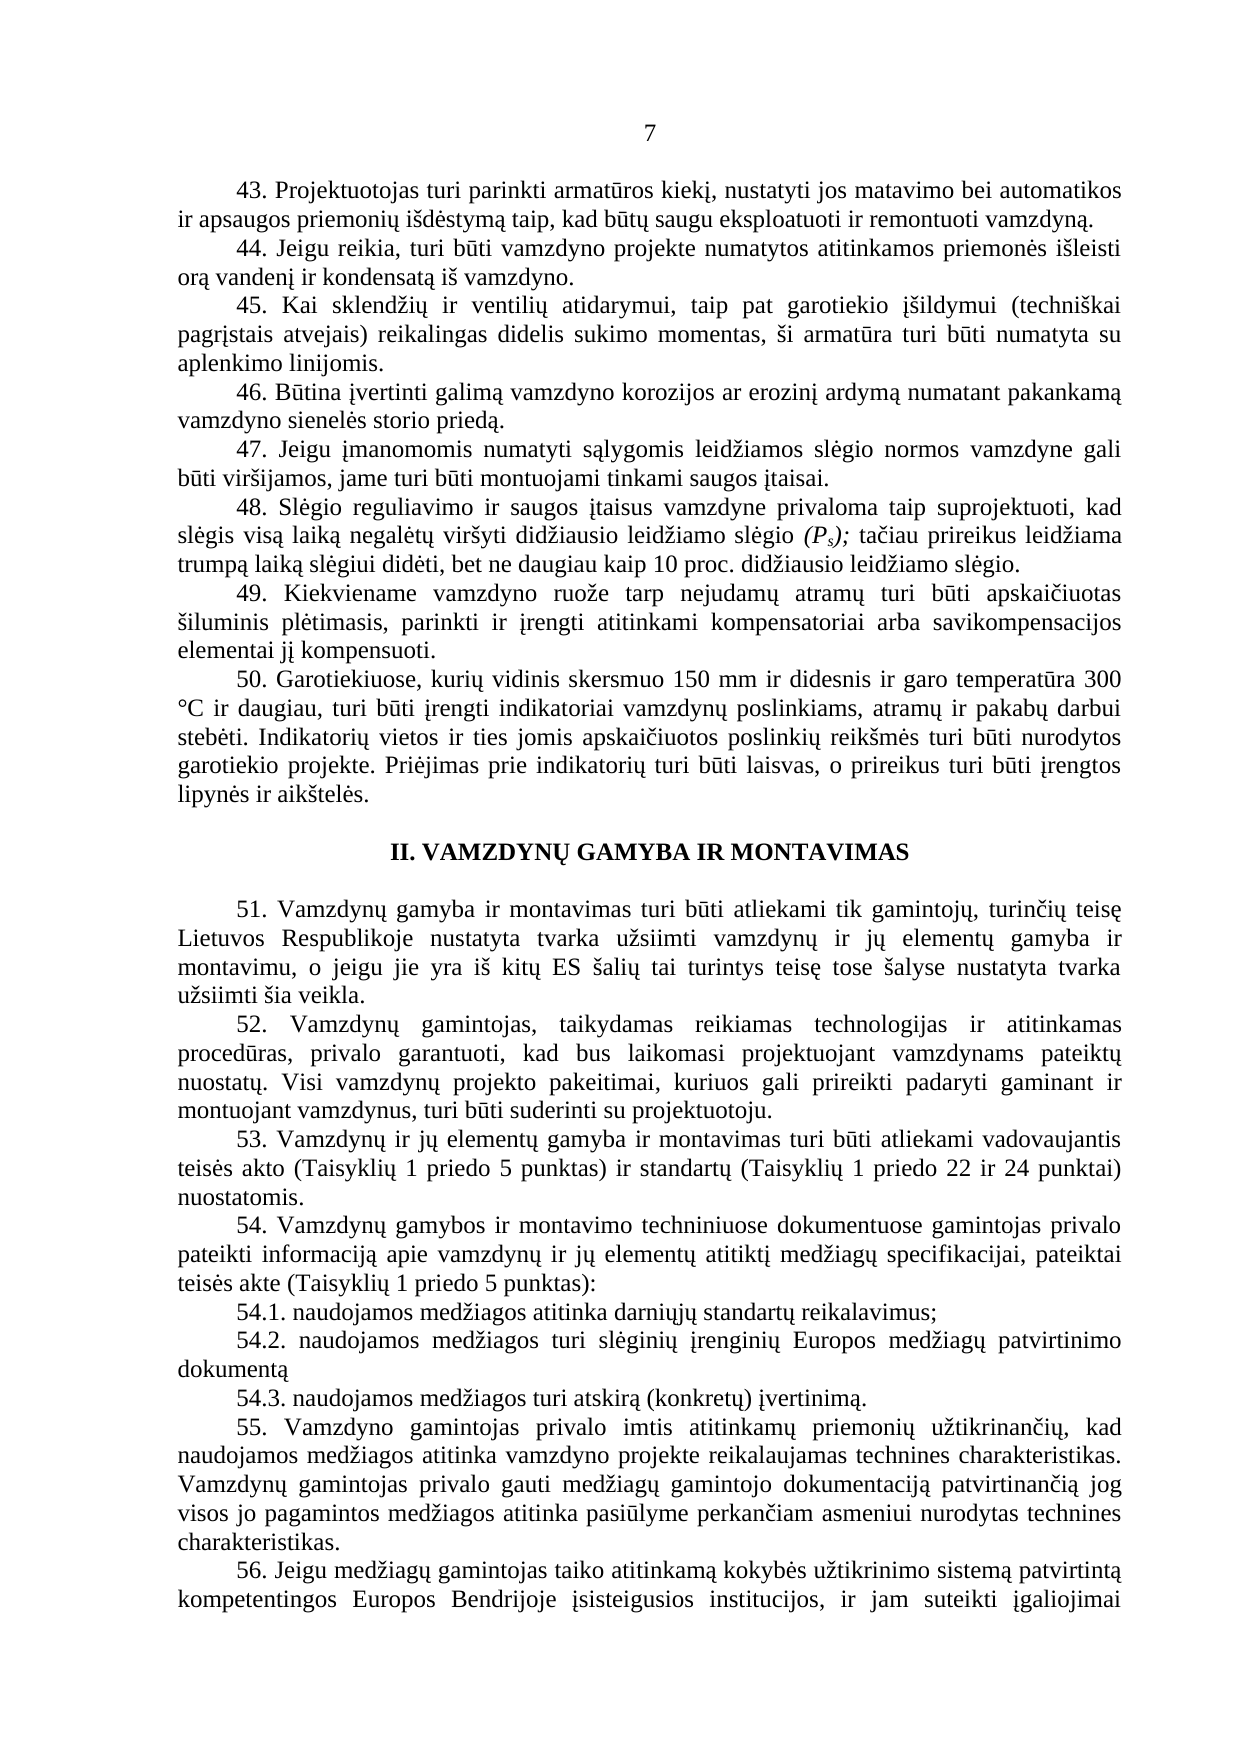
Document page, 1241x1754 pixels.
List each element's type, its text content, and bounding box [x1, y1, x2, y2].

text 54.3. naudojamos medžiagos turi atskirą (konkretų) įvertinimą. [177, 1383, 1122, 1412]
text 47. Jeigu įmanomomis numatyti sąlygomis leidžiamos slėgio normos vamzdyne gali būti viršijamos, jame turi būti montuojami tinkami saugos įtaisai. [177, 434, 1122, 492]
text 53. Vamzdynų ir jų elementų gamyba ir montavimas turi būti atliekami vadovaujantis teisės akto (Taisyklių 1 priedo 5 punktas) ir standartų (Taisyklių 1 priedo 22 ir 24 punktai) nuostatomis. [177, 1124, 1122, 1211]
text 56. Jeigu medžiagų gamintojas taiko atitinkamą kokybės užtikrinimo sistemą patvirtintą kompetentingos Europos Bendrijoje įsisteigusios institucijos, ir jam suteikti įgaliojimai [177, 1556, 1122, 1613]
text II. VAMZDYNŲ GAMYBA IR MONTAVIMAS [177, 837, 1122, 866]
text 51. Vamzdynų gamyba ir montavimas turi būti atliekami tik gamintojų, turinčių teisę Lietuvos Respublikoje nustatyta tvarka užsiimti vamzdynų ir jų elementų gamyba ir montavimu, o jeigu jie yra iš kitų ES šalių tai turintys teisę tose šalyse nustatyta tvarka užsiimti šia veikla. [177, 894, 1122, 1009]
text 49. Kiekviename vamzdyno ruože tarp nejudamų atramų turi būti apskaičiuotas šiluminis plėtimasis, parinkti ir įrengti atitinkami kompensatoriai arba savikompensacijos elementai jį kompensuoti. [177, 578, 1122, 664]
text 48. Slėgio reguliavimo ir saugos įtaisus vamzdyne privaloma taip suprojektuoti, kad slėgis visą laiką negalėtų viršyti didžiausio leidžiamo slėgio (Ps); tačiau prireikus leidžiama trumpą laiką slėgiui didėti, bet ne daugiau kaip 10 proc. didžiausio leidžiamo slėgio. [177, 492, 1122, 578]
text 52. Vamzdynų gamintojas, taikydamas reikiamas technologijas ir atitinkamas procedūras, privalo garantuoti, kad bus laikomasi projektuojant vamzdynams pateiktų nuostatų. Visi vamzdynų projekto pakeitimai, kuriuos gali prireikti padaryti gaminant ir montuojant vamzdynus, turi būti suderinti su projektuotoju. [177, 1009, 1122, 1124]
text 46. Būtina įvertinti galimą vamzdyno korozijos ar erozinį ardymą numatant pakankamą vamzdyno sienelės storio priedą. [177, 377, 1122, 434]
text 54.1. naudojamos medžiagos atitinka darniųjų standartų reikalavimus; [177, 1297, 1122, 1326]
text 54.2. naudojamos medžiagos turi slėginių įrenginių Europos medžiagų patvirtinimo dokumentą [177, 1326, 1122, 1383]
text 55. Vamzdyno gamintojas privalo imtis atitinkamų priemonių užtikrinančių, kad naudojamos medžiagos atitinka vamzdyno projekte reikalaujamas technines charakteristikas. Vamzdynų gamintojas privalo gauti medžiagų gamintojo dokumentaciją patvirtinančią jog visos jo pagamintos medžiagos atitinka pasiūlyme perkančiam asmeniui nurodytas technines charakteristikas. [177, 1412, 1122, 1556]
text 50. Garotiekiuose, kurių vidinis skersmuo 150 mm ir didesnis ir garo temperatūra 300 °C ir daugiau, turi būti įrengti indikatoriai vamzdynų poslinkiams, atramų ir pakabų darbui stebėti. Indikatorių vietos ir ties jomis apskaičiuotos poslinkių reikšmės turi būti nurodytos garotiekio projekte. Priėjimas prie indikatorių turi būti laisvas, o prireikus turi būti įrengtos lipynės ir aikštelės. [177, 664, 1122, 808]
text 54. Vamzdynų gamybos ir montavimo techniniuose dokumentuose gamintojas privalo pateikti informaciją apie vamzdynų ir jų elementų atitiktį medžiagų specifikacijai, pateiktai teisės akte (Taisyklių 1 priedo 5 punktas): [177, 1211, 1122, 1297]
text 43. Projektuotojas turi parinkti armatūros kiekį, nustatyti jos matavimo bei automatikos ir apsaugos priemonių išdėstymą taip, kad būtų saugu eksploatuoti ir remontuoti vamzdyną. [177, 176, 1122, 233]
text 45. Kai sklendžių ir ventilių atidarymui, taip pat garotiekio įšildymui (techniškai pagrįstais atvejais) reikalingas didelis sukimo momentas, ši armatūra turi būti numatyta su aplenkimo linijomis. [177, 291, 1122, 377]
text 44. Jeigu reikia, turi būti vamzdyno projekte numatytos atitinkamos priemonės išleisti orą vandenį ir kondensatą iš vamzdyno. [177, 233, 1122, 291]
